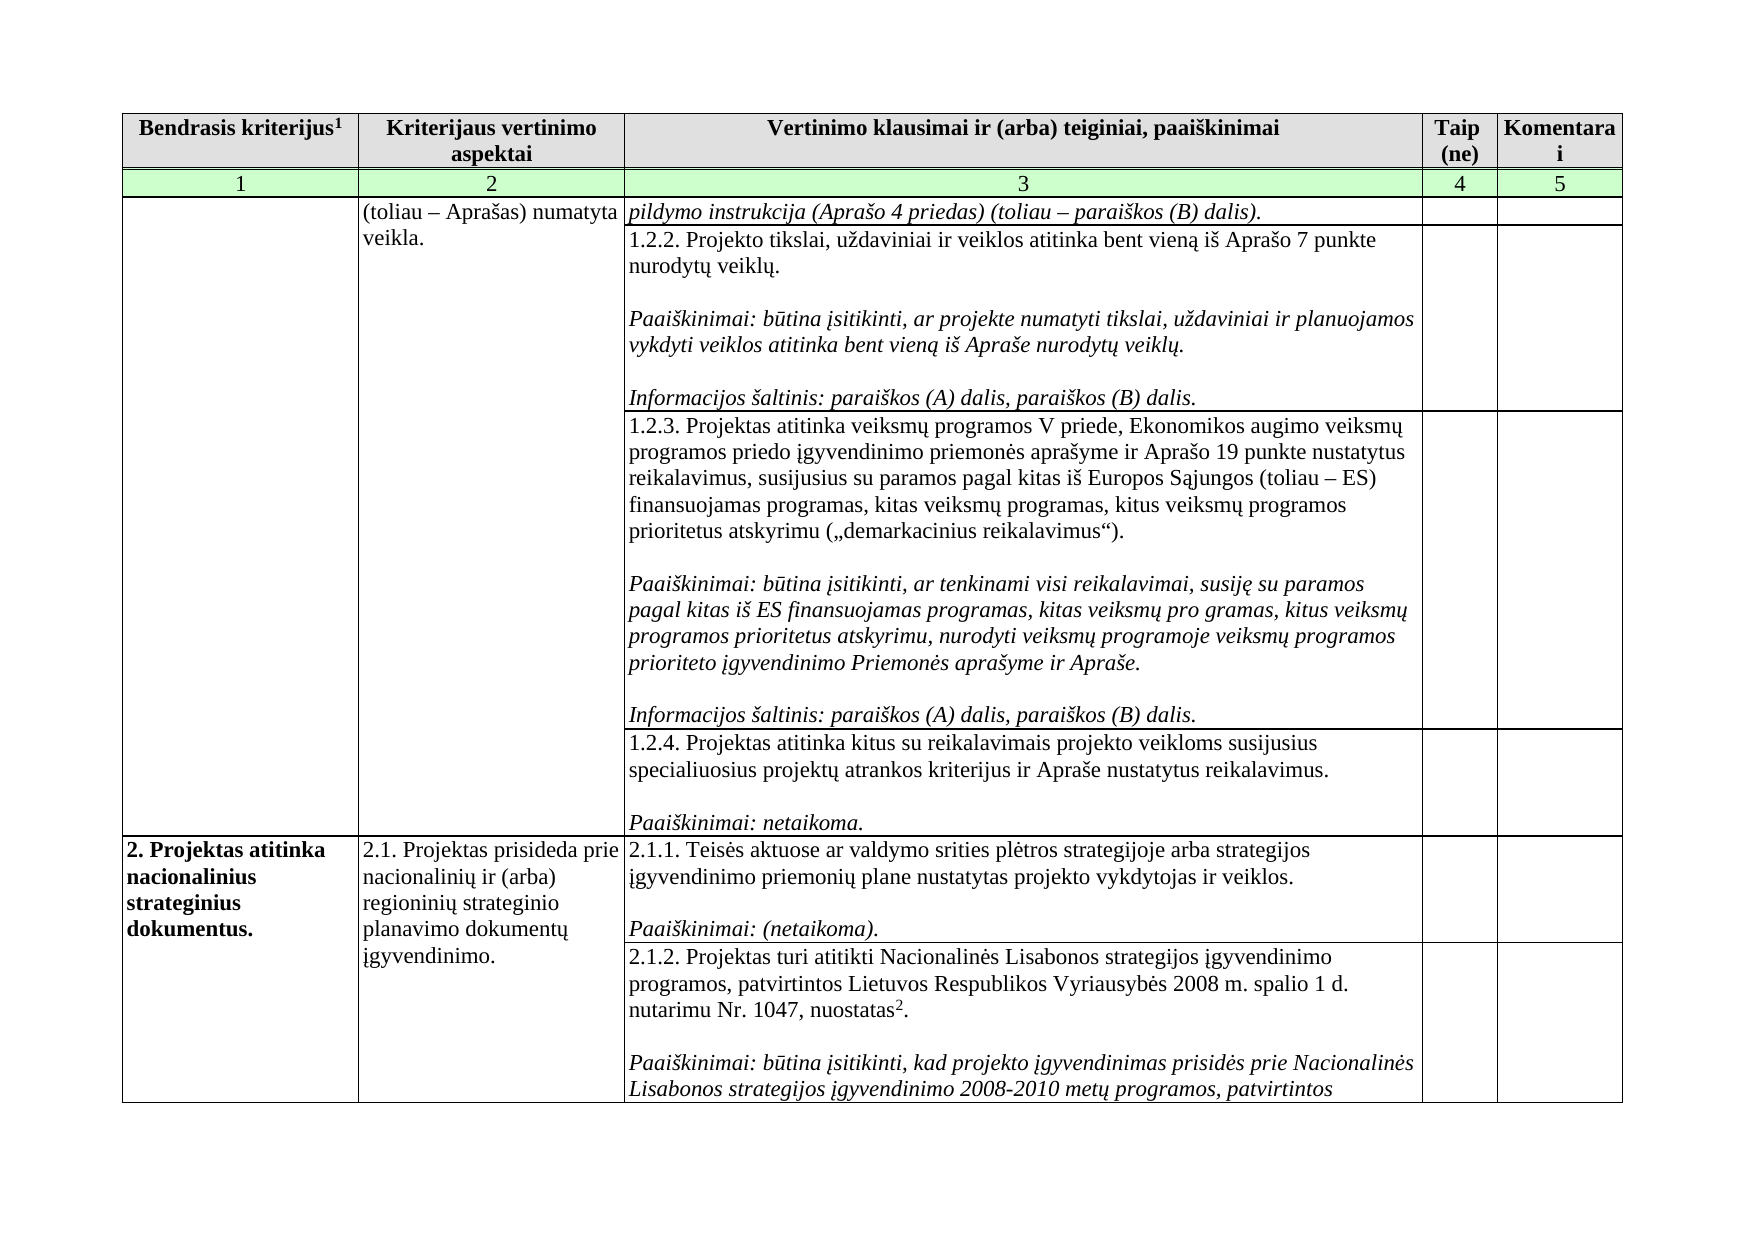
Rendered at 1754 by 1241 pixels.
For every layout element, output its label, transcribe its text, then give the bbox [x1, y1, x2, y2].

table_cell 1 [123, 170, 358, 196]
table_cell 2.1.2. Projektas turi atitikti Nacionalinės Lisabonos strategijos įgyvendinimo programos, patvirtintos Lietuvos Respublikos Vyriausybės 2008 m. spalio 1 d. nutarimu Nr. 1047, nuostatas2. Paaiškinimai: būtina įsitikinti, kad projekto įgyvendinimas prisidės prie Nacionalinės Lisabonos strategijos įgyvendinimo 2008-2010 metų programos, patvirtintos [625, 943, 1422, 1102]
table_cell 2. Projektas atitinka nacionalinius strateginius dokumentus. [123, 837, 358, 1102]
table_cell 1.2.4. Projektas atitinka kitus su reikalavimais projekto veikloms susijusius specialiuosius projektų atrankos kriterijus ir Apraše nustatytus reikalavimus. Paaiškinimai: netaikoma. [625, 730, 1422, 835]
table_cell 4 [1423, 170, 1497, 196]
table_cell [1423, 837, 1497, 942]
table_header Bendrasis kriterijus1 [123, 114, 358, 167]
table_cell [1423, 226, 1497, 410]
table_cell 1.2.3. Projektas atitinka veiksmų programos V priede, Ekonomikos augimo veiksmų programos priedo įgyvendinimo priemonės aprašyme ir Aprašo 19 punkte nustatytus reikalavimus, susijusius su paramos pagal kitas iš Europos Sąjungos (toliau – ES) finansuojamas programas, kitas veiksmų programas, kitus veiksmų programos prioritetus atskyrimu („demarkacinius reikalavimus“). Paaiškinimai: būtina įsitikinti, ar tenkinami visi reikalavimai, susiję su paramos pagal kitas iš ES finansuojamas programas, kitas veiksmų pro gramas, kitus veiksmų programos prioritetus atskyrimu, nurodyti veiksmų programoje veiksmų programos prioriteto įgyvendinimo Priemonės aprašyme ir Apraše. Informacijos šaltinis: paraiškos (A) dalis, paraiškos (B) dalis. [625, 412, 1422, 728]
table_cell 1.2.2. Projekto tikslai, uždaviniai ir veiklos atitinka bent vieną iš Aprašo 7 punkte nurodytų veiklų. Paaiškinimai: būtina įsitikinti, ar projekte numatyti tikslai, uždaviniai ir planuojamos vykdyti veiklos atitinka bent vieną iš Apraše nurodytų veiklų. Informacijos šaltinis: paraiškos (A) dalis, paraiškos (B) dalis. [625, 226, 1422, 410]
table_cell [1498, 412, 1622, 728]
table_cell [123, 198, 358, 835]
table_cell [1423, 730, 1497, 835]
table_cell 2 [359, 170, 624, 196]
table_cell [1423, 943, 1497, 1102]
table_cell [1498, 730, 1622, 835]
table_header Komentarai [1498, 114, 1622, 167]
table_cell 2.1.1. Teisės aktuose ar valdymo srities plėtros strategijoje arba strategijos įgyvendinimo priemonių plane nustatytas projekto vykdytojas ir veiklos. Paaiškinimai: (netaikoma). [625, 837, 1422, 942]
table_cell (toliau – Aprašas) numatyta veikla. [359, 198, 624, 835]
table_cell 3 [625, 170, 1422, 196]
table_cell pildymo instrukcija (Aprašo 4 priedas) (toliau – paraiškos (B) dalis). [625, 198, 1422, 224]
table_cell [1423, 198, 1497, 224]
table_cell [1498, 198, 1622, 224]
table_cell [1498, 837, 1622, 942]
table_cell [1498, 943, 1622, 1102]
table_cell [1423, 412, 1497, 728]
table_header Taip (ne) [1423, 114, 1497, 167]
table_cell [1498, 226, 1622, 410]
table_header Vertinimo klausimai ir (arba) teiginiai, paaiškinimai [625, 114, 1422, 167]
table_header Kriterijaus vertinimo aspektai [359, 114, 624, 167]
table_cell 5 [1498, 170, 1622, 196]
table_cell 2.1. Projektas prisideda prie nacionalinių ir (arba) regioninių strateginio planavimo dokumentų įgyvendinimo. [359, 837, 624, 1102]
